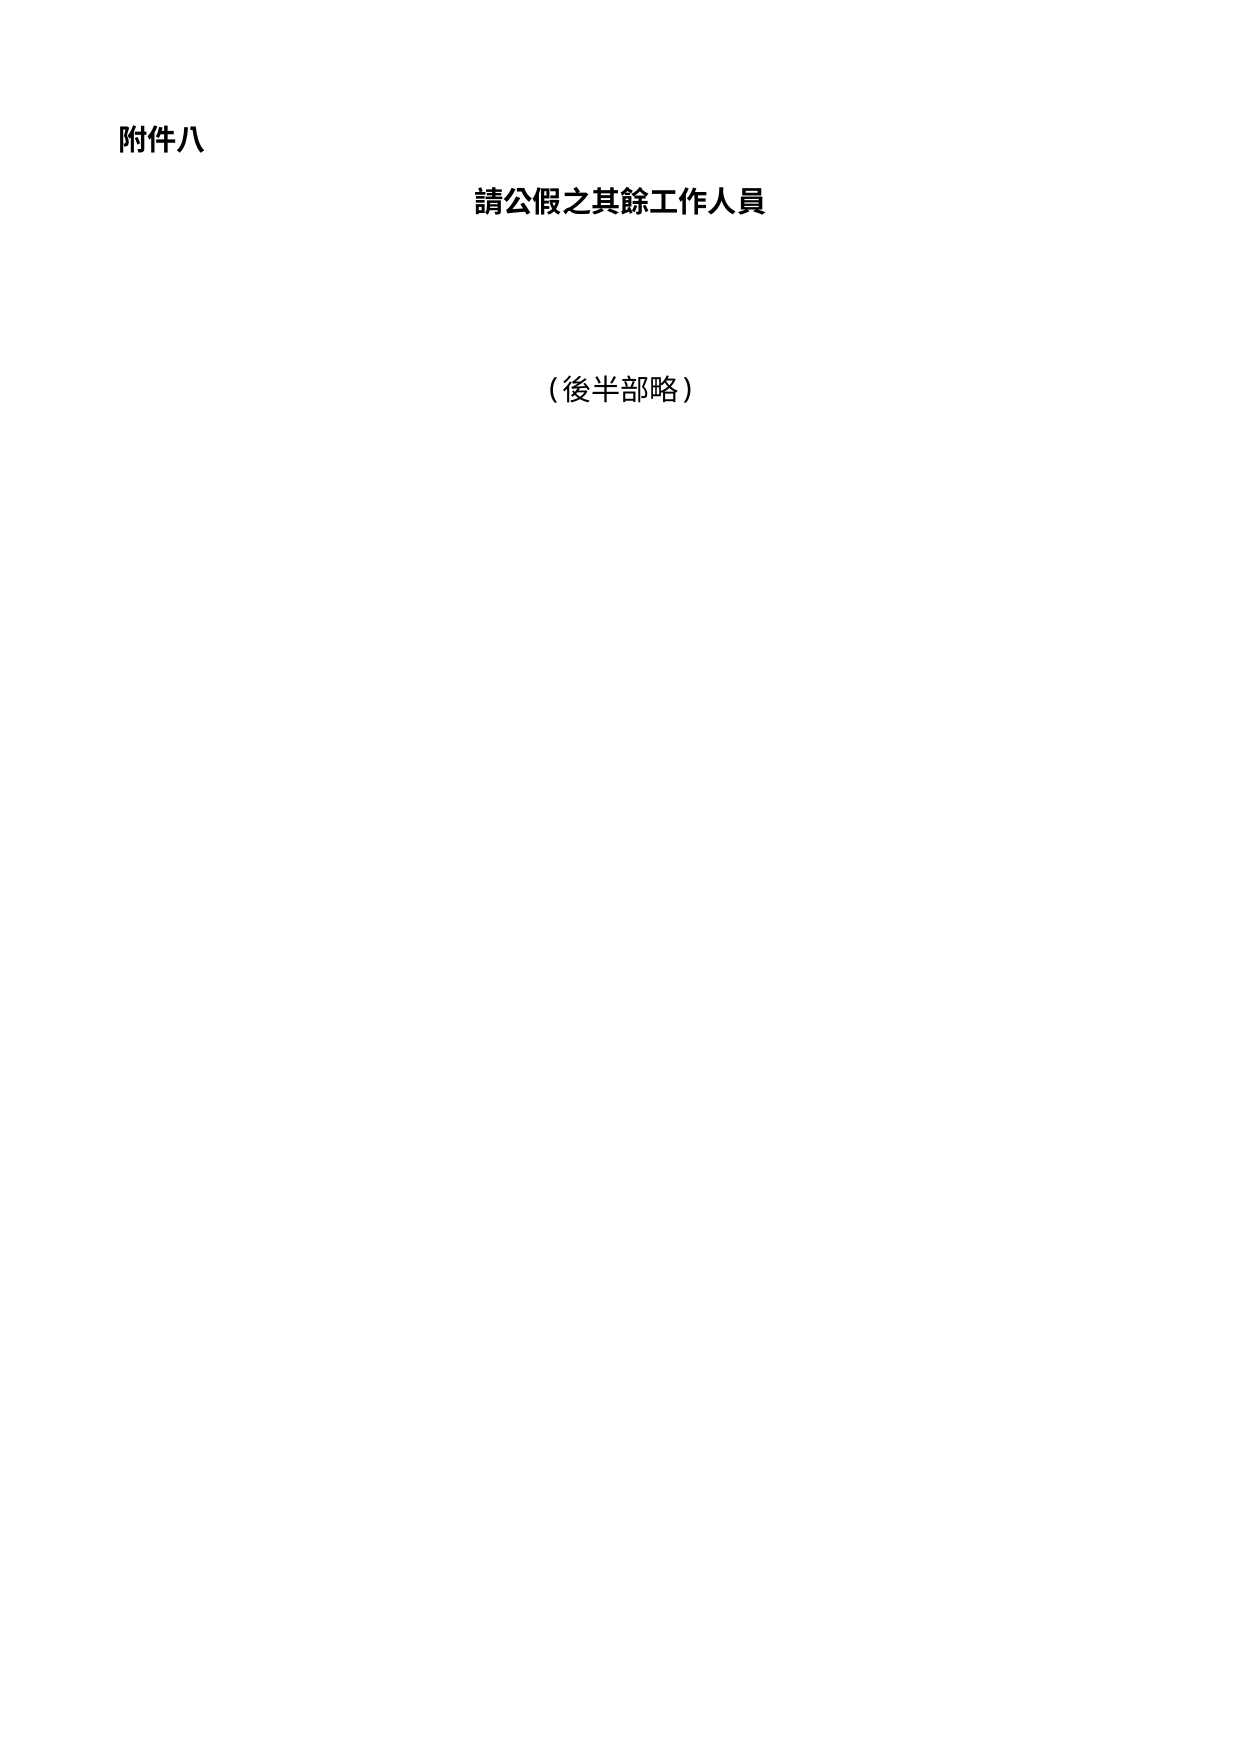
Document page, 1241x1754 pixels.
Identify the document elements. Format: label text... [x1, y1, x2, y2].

text 請公假之其餘工作人員 [118, 158, 1122, 221]
text (後半部略) [118, 346, 1122, 408]
text 附件八 [118, 96, 1122, 158]
